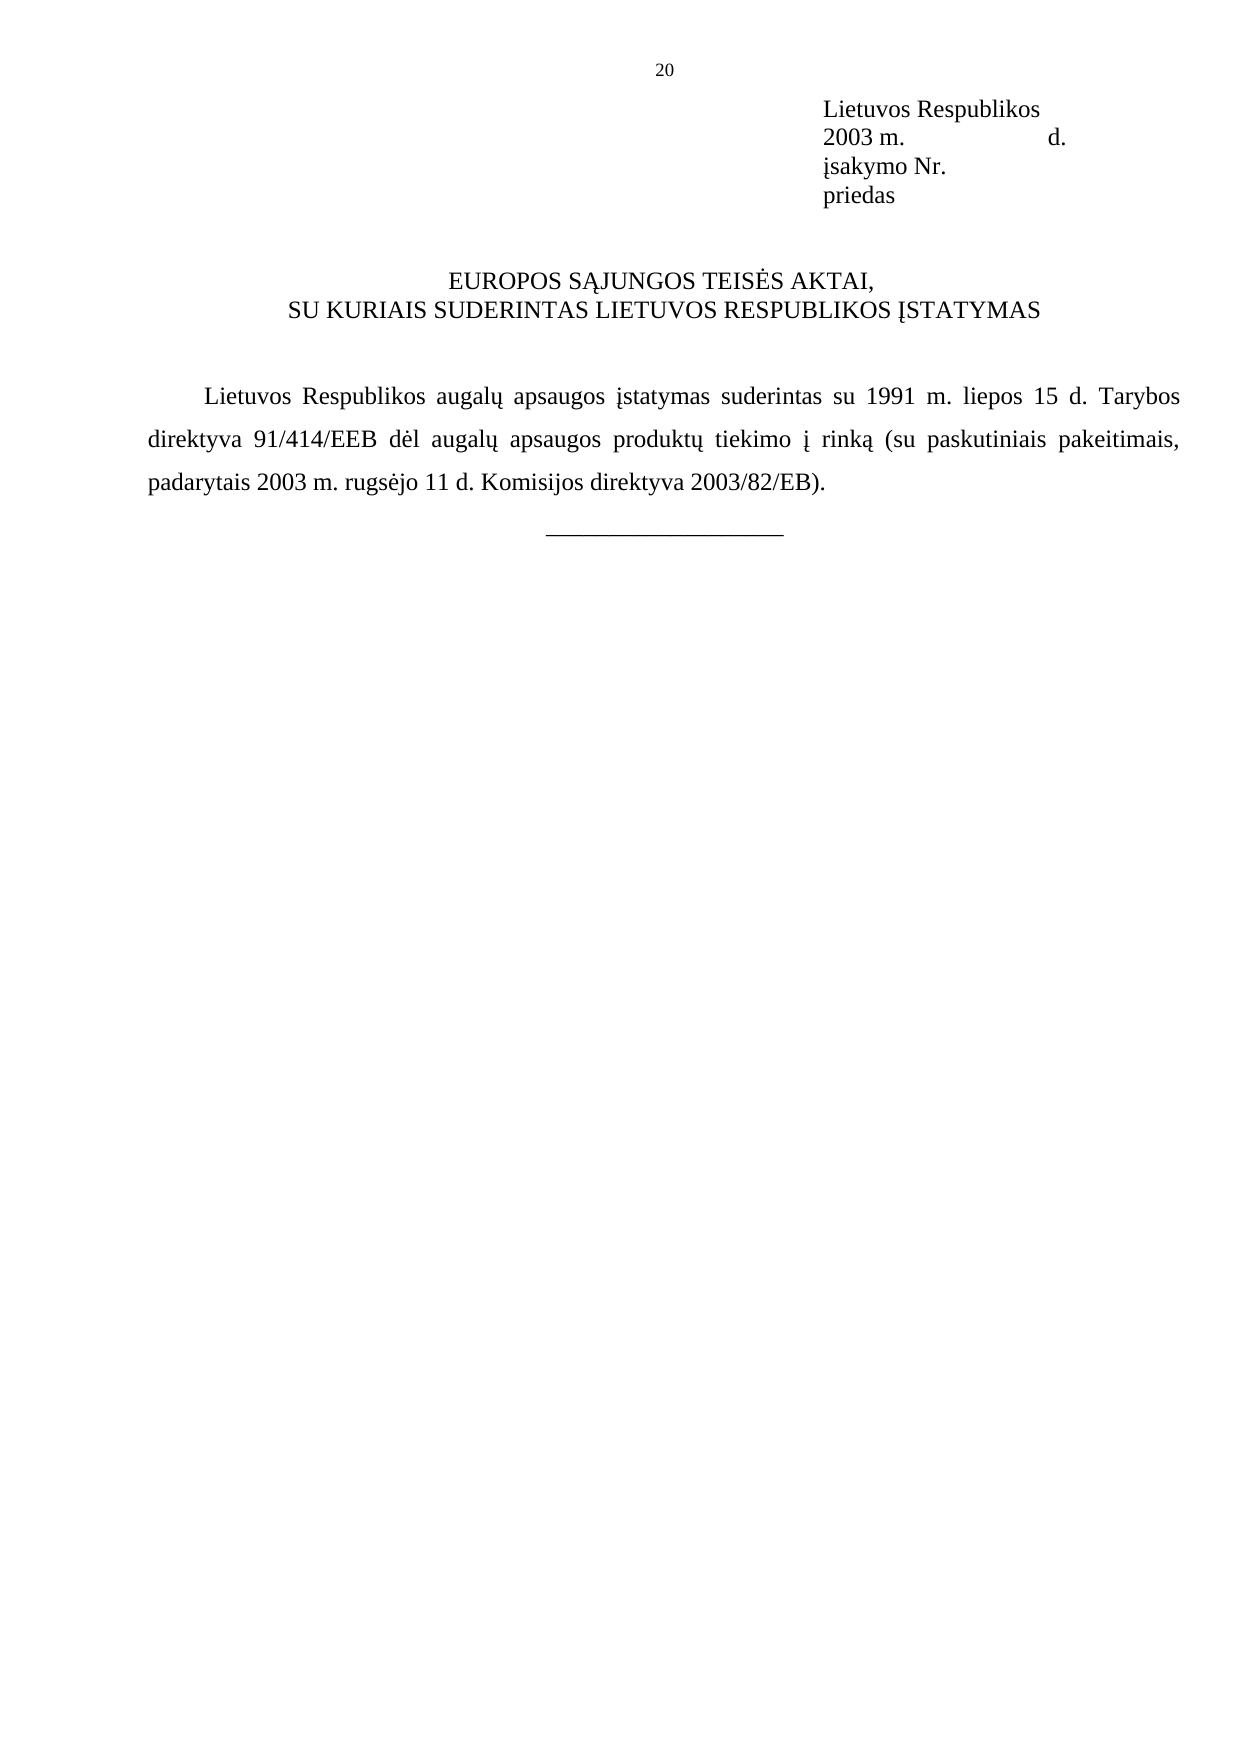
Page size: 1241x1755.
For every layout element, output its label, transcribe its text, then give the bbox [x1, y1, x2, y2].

text įsakymo Nr. [223, 151, 1181, 180]
text ___________________ [148, 511, 1181, 539]
text 2003 m. d. [223, 122, 1181, 151]
text SU KURIAIS SUDERINTAS LIETUVOS RESPUBLIKOS ĮSTATYMAS [148, 295, 1181, 324]
text priedas [223, 180, 1181, 209]
text EUROPOS SĄJUNGOS TEISĖS AKTAI, [148, 266, 1181, 295]
text Lietuvos Respublikos [223, 94, 1181, 122]
text Lietuvos Respublikos augalų apsaugos įstatymas suderintas su 1991 m. liepos 15 d. Tarybos direktyva 91/414/EEB dėl augalų apsaugos produktų tiekimo į rinką (su paskutiniais pakeitimais, padarytais 2003 m. rugsėjo 11 d. Komisijos direktyva 2003/82/EB). [148, 381, 1181, 496]
